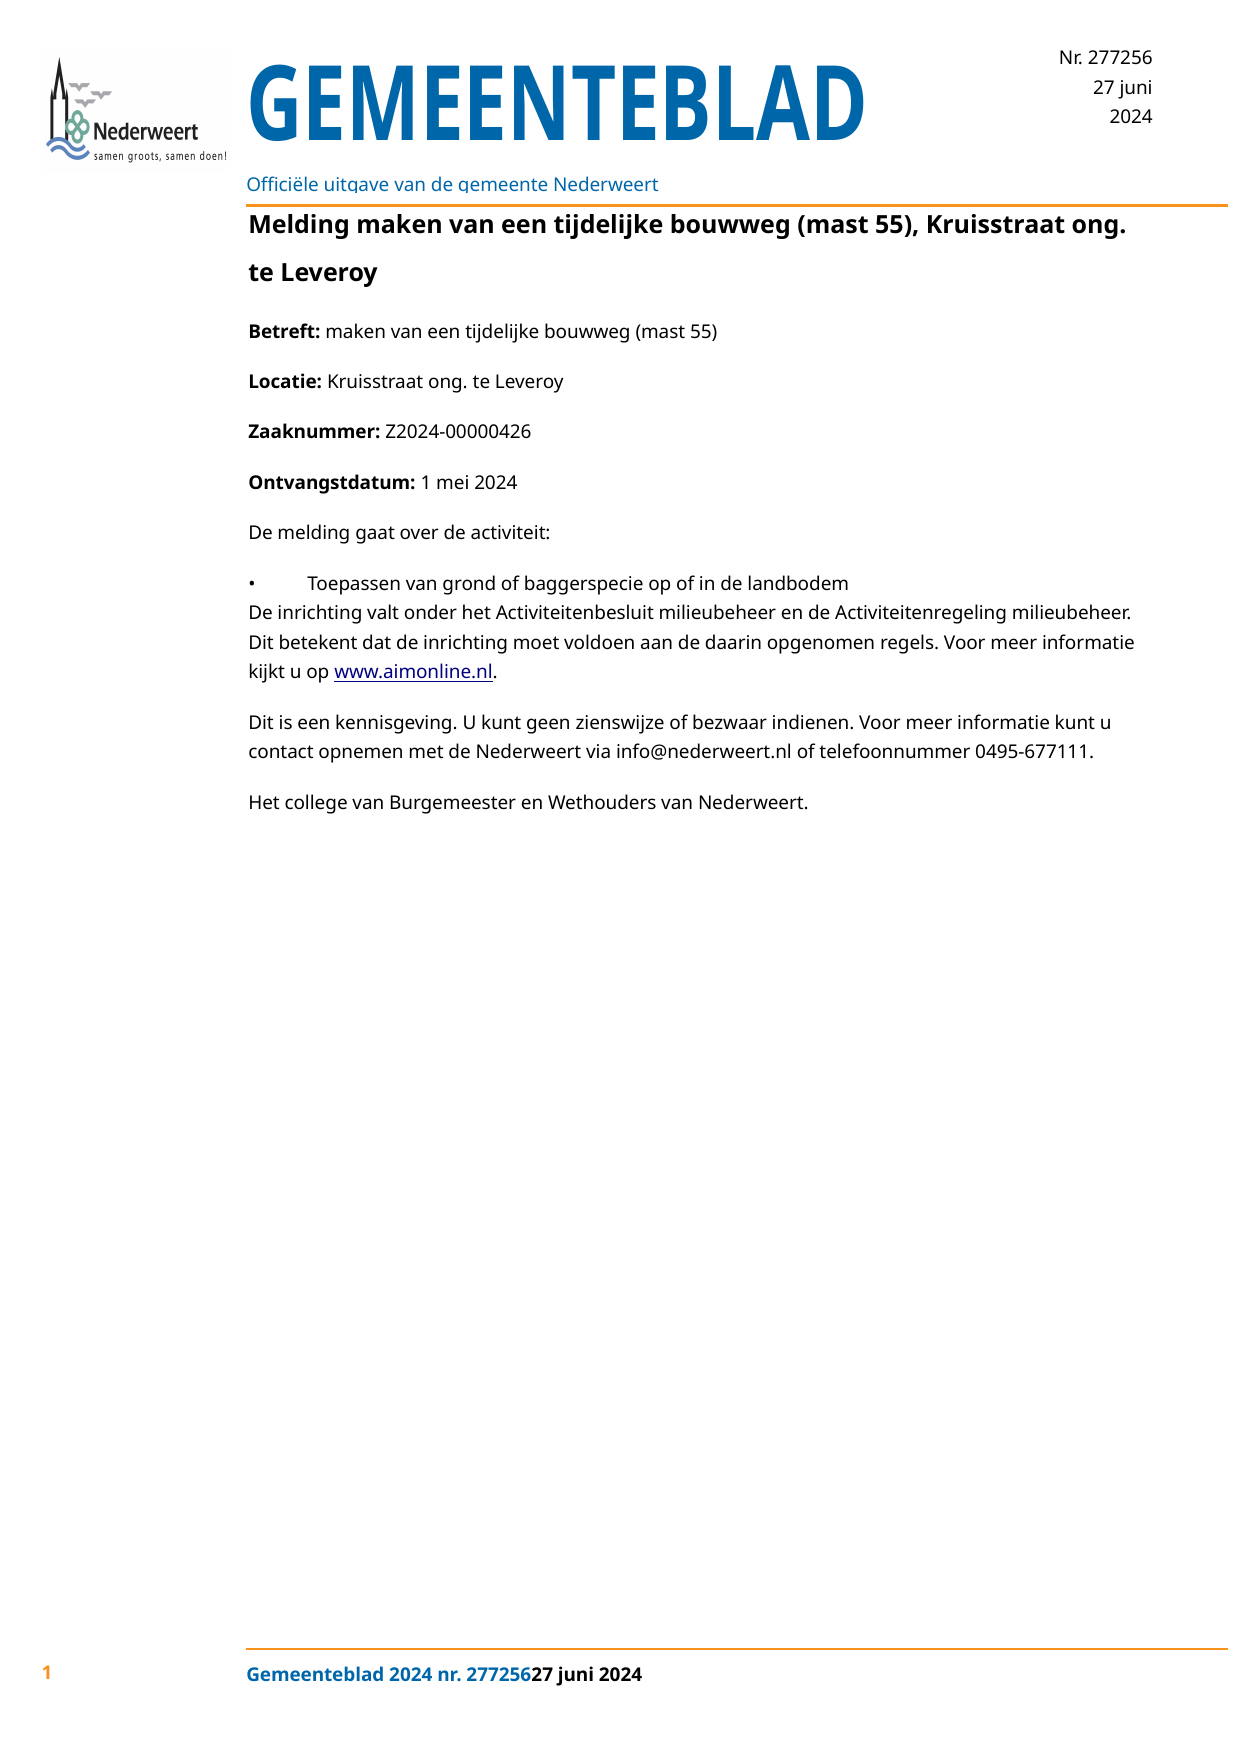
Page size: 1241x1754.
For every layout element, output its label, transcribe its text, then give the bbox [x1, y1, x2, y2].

text Betreft: maken van een tijdelijke bouwweg (mast 55) [248, 318, 1152, 344]
text Locatie: Kruisstraat ong. te Leveroy [248, 368, 1152, 394]
picture [41, 47, 231, 172]
text Ontvangstdatum: 1 mei 2024 [248, 469, 1152, 495]
text De inrichting valt onder het Activiteitenbesluit milieubeheer en de Activiteitenregeling milieubeheer. Dit betekent dat de inrichting moet voldoen aan de daarin opgenomen regels. Voor meer informatie kijkt u op www.aimonline.nl. [248, 599, 1152, 684]
text Het college van Burgemeester en Wethouders van Nederweert. [248, 789, 1152, 815]
text De melding gaat over de activiteit: [248, 519, 1152, 545]
text Zaaknummer: Z2024-00000426 [248, 419, 1152, 444]
list Toepassen van grond of baggerspecie op of in de landbodem [248, 570, 1152, 596]
text Melding maken van een tijdelijke bouwweg (mast 55), Kruisstraat ong. te Leveroy [248, 207, 1152, 288]
text Dit is een kennisgeving. U kunt geen zienswijze of bezwaar indienen. Voor meer informatie kunt u contact opnemen met de Nederweert via info@nederweert.nl of telefoonnummer 0495-677111. [248, 709, 1152, 764]
